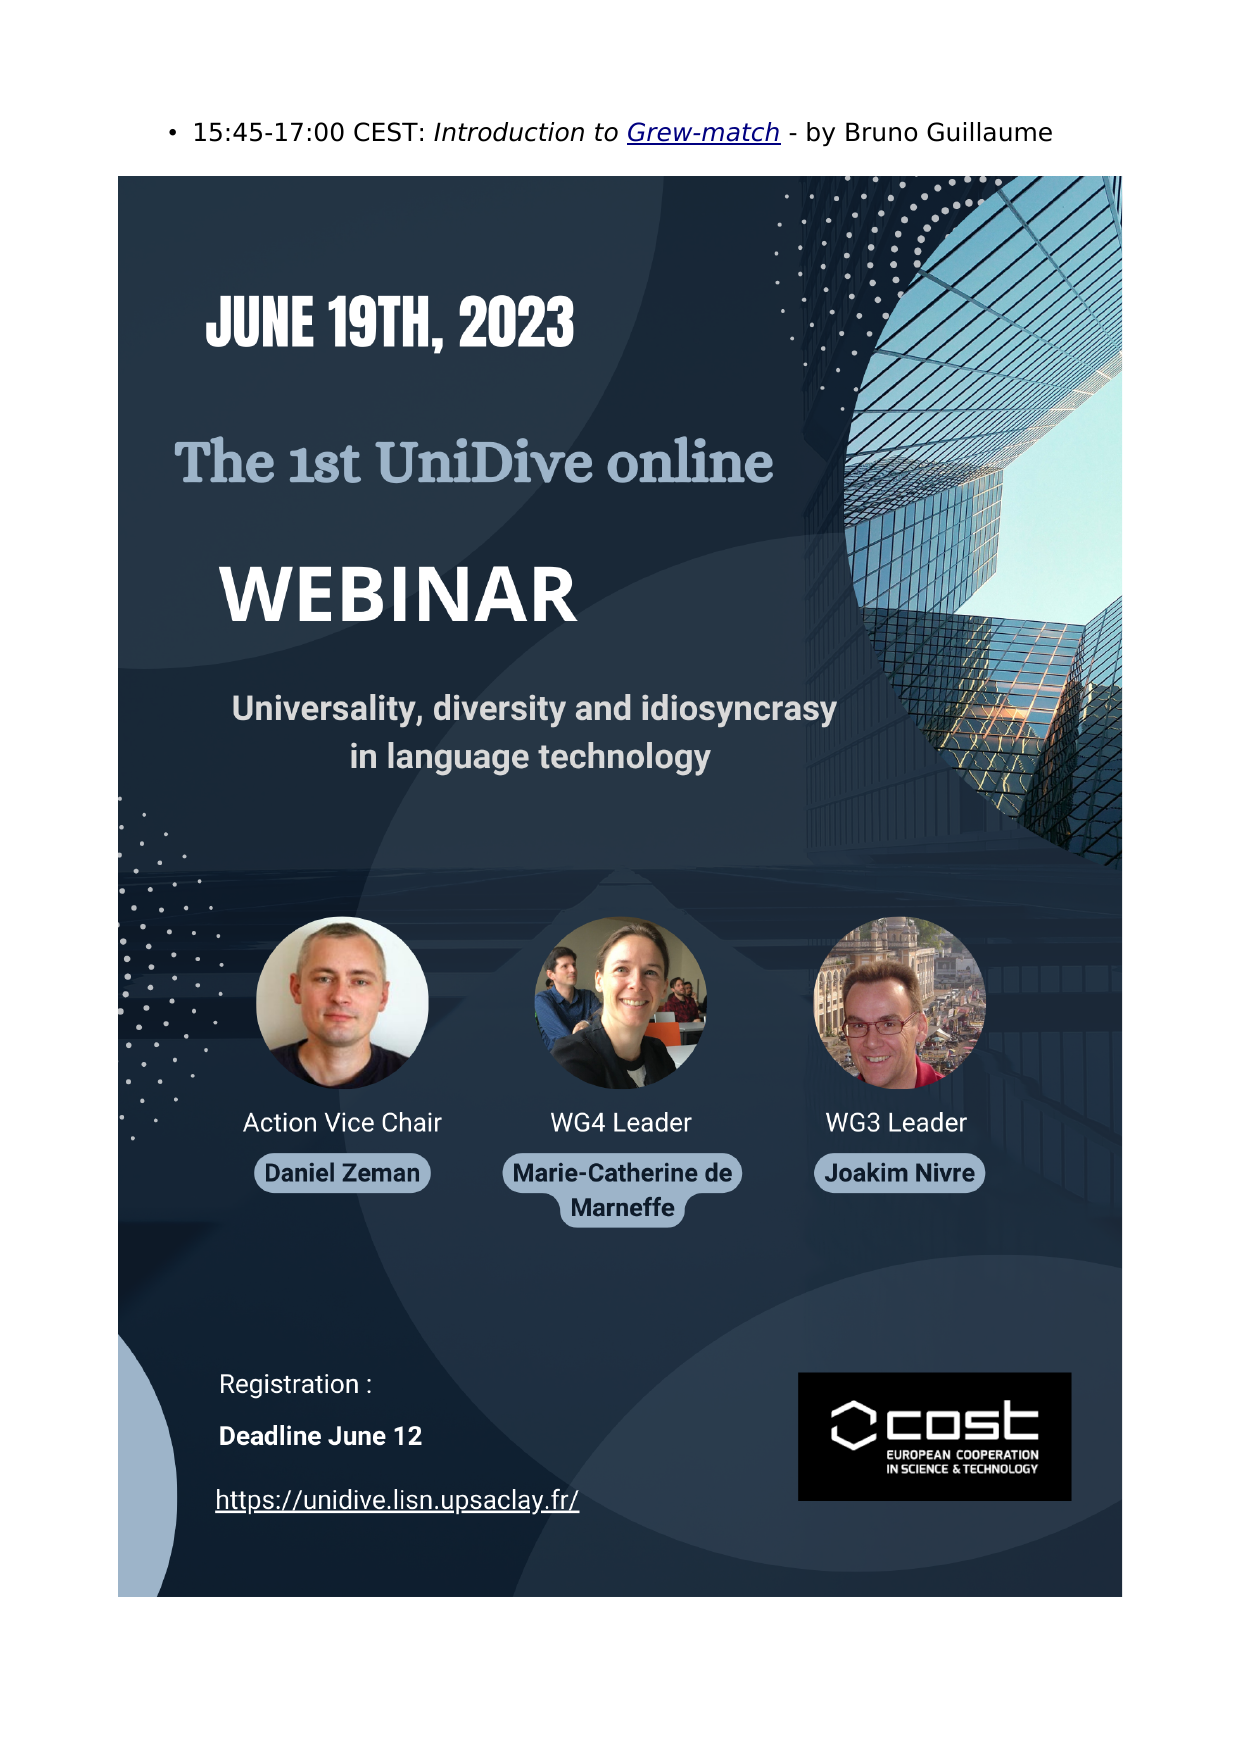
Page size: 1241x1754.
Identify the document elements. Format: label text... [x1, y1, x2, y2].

picture [118, 176, 1123, 1597]
list 15:45-17:00 CEST: Introduction to Grew-match - by Bruno Guillaume [177, 118, 1122, 147]
